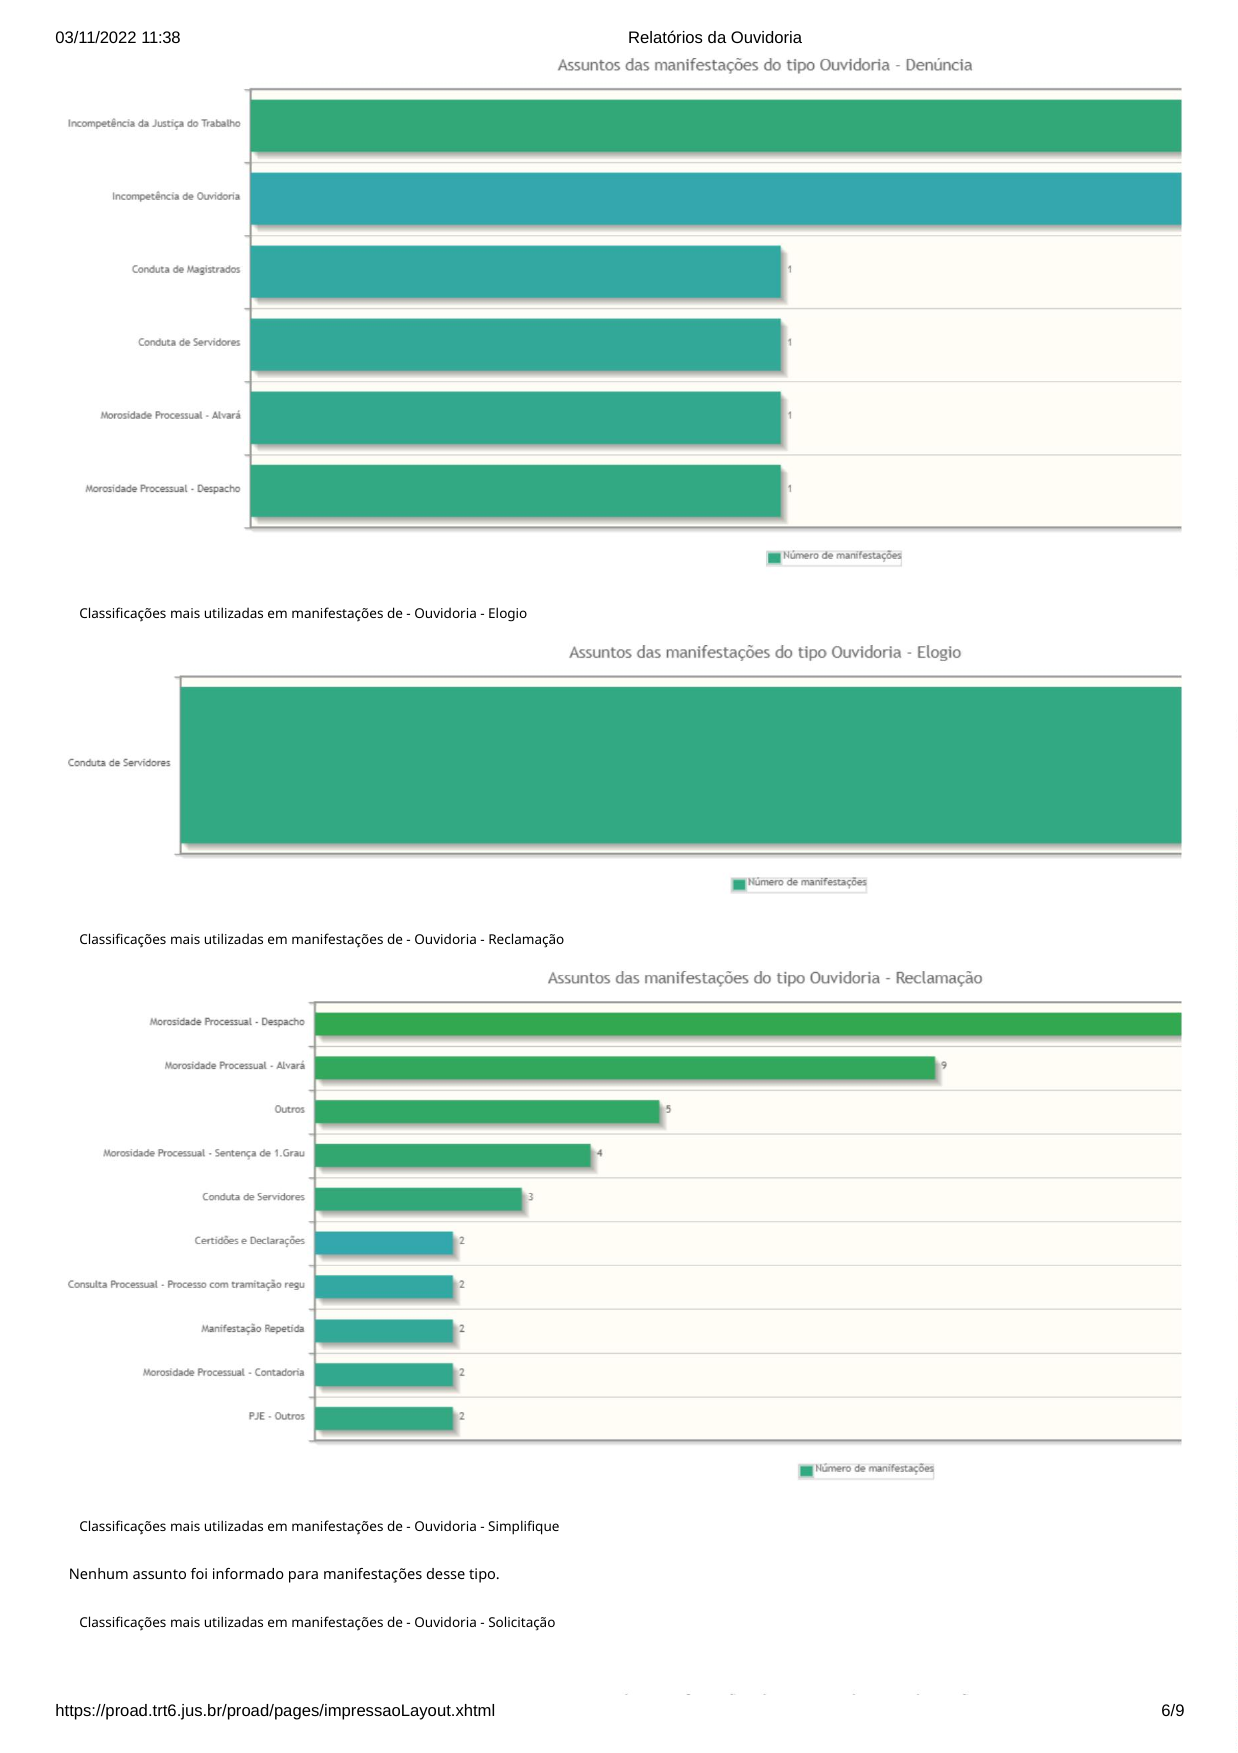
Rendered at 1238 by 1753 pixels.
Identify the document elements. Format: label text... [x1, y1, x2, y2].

text 6/9 [1161, 1702, 1209, 1720]
text Classificações mais utilizadas em manifestações de - Ouvidoria - Elogio [79, 601, 532, 623]
text 03/11/2022 11:38 [55, 29, 207, 47]
text Nenhum assunto foi informado para manifestações desse tipo. [69, 1561, 563, 1584]
text https://proad.trt6.jus.br/proad/pages/impressaoLayout.xhtml [55, 1702, 520, 1720]
text Classificações mais utilizadas em manifestações de - Ouvidoria - Simplifique [79, 1514, 563, 1536]
text Relatórios da Ouvidoria [628, 29, 827, 47]
text Classificações mais utilizadas em manifestações de - Ouvidoria - Solicitação [79, 1609, 559, 1632]
picture [0, 0, 1238, 1753]
text Classificações mais utilizadas em manifestações de - Ouvidoria - Reclamação [79, 927, 566, 949]
